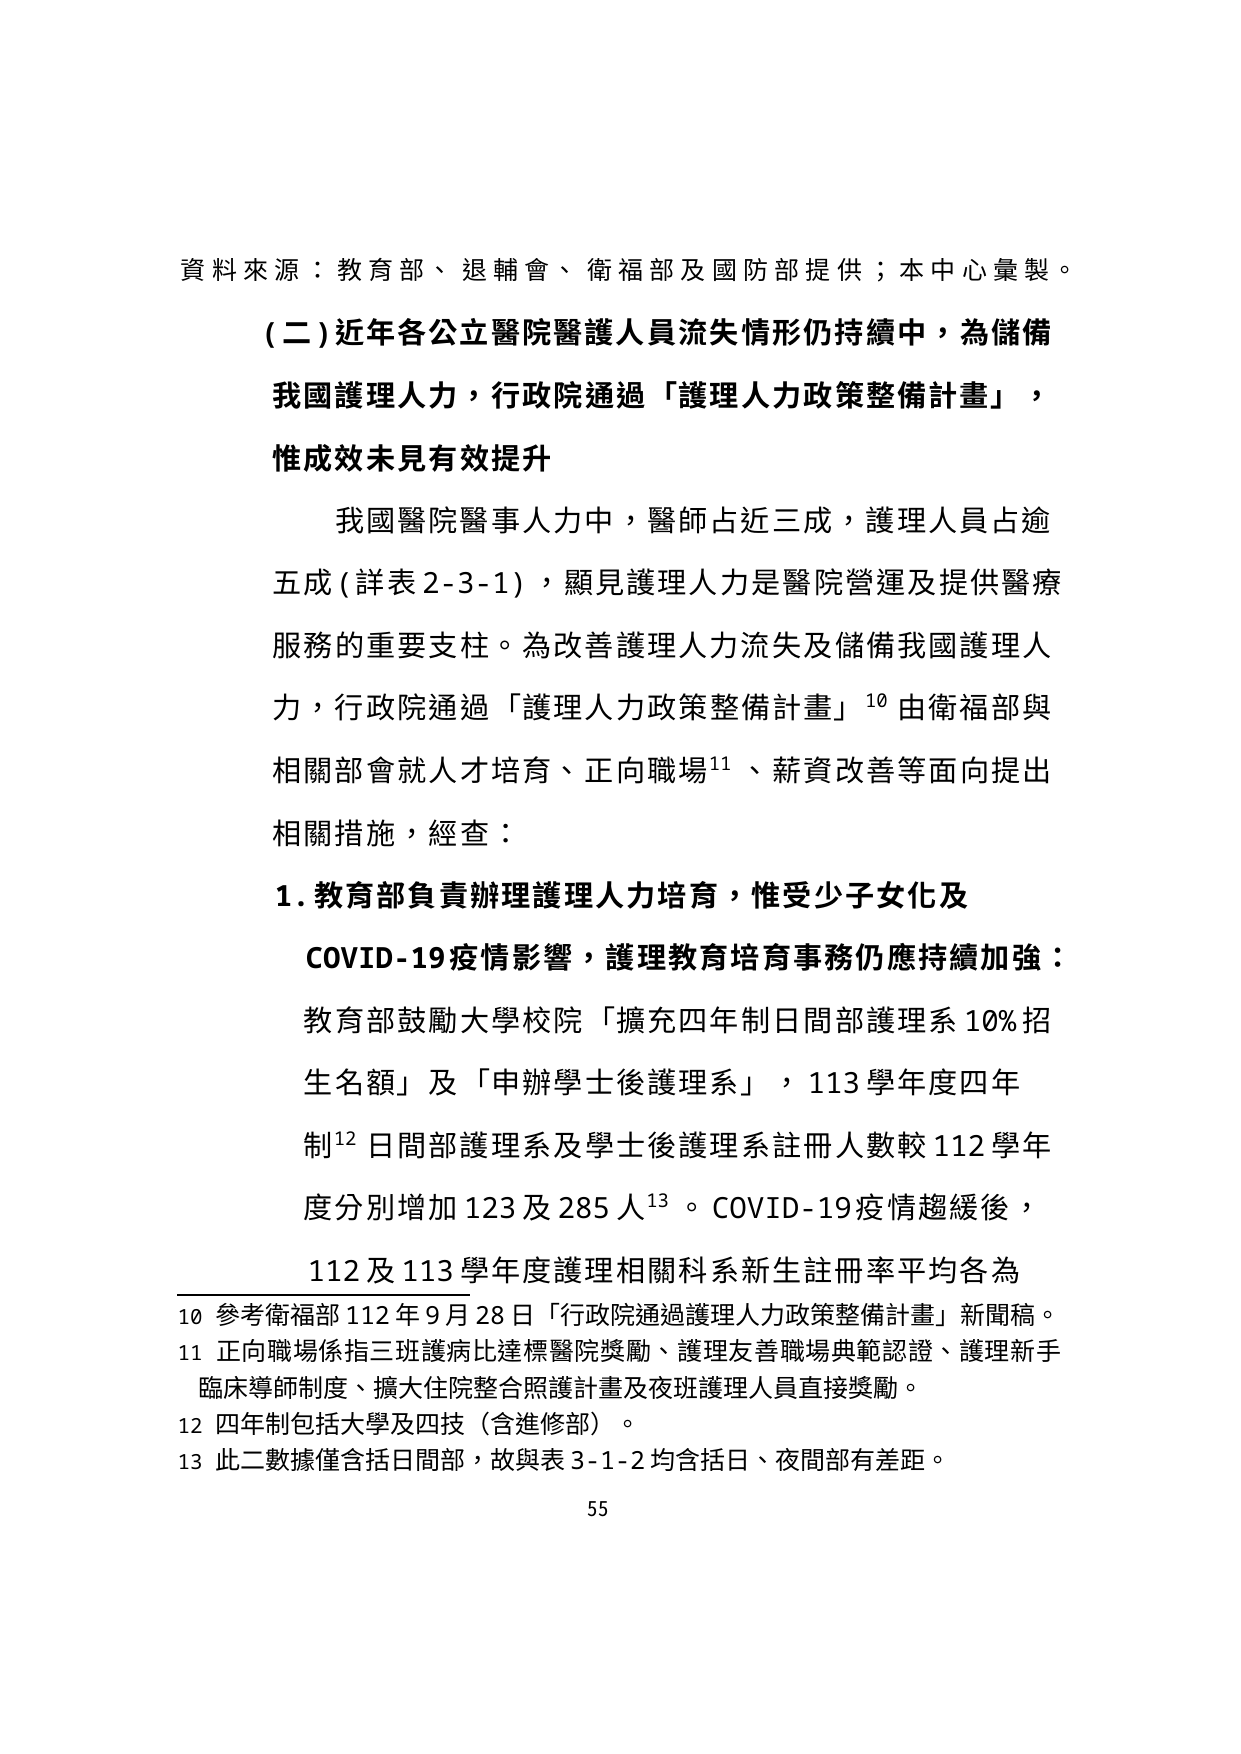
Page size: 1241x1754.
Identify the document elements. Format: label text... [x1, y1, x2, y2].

text 1.教育部負責辦理護理人力培育，惟受少子女化及COVID-19疫情影響，護理教育培育事務仍應持續加強：教育部鼓勵大學校院「擴充四年制日間部護理系10%招生名額」及「申辦學士後護理系」，113學年度四年制日間部護理系及學士後護理系註冊人數較112學年度分別增加123及285人。COVID-19疫情趨緩後，112及113學年度護理相關科系新生註冊率平均各為85.85%及79.10%，均低於109學年度之92.22%；復檢視各學年之註冊率，111學年度以大學註冊率71.08%最低，112學年度則以四技67.87%最低，113學年度四技65.87%仍為最低，且整體新生註冊率亦為近年最低(詳表3-1-2)。據教育部說明，護理相關科系新生註冊率降低，主要係受少子女化及COVID-19疫情等因素影響所致。 [266, 852, 1063, 1290]
text 正向職場係指三班護病比達標醫院獎勵、護理友善職場典範認證、護理新手臨床導師制度、擴大住院整合照護計畫及夜班護理人員直接獎勵。 [177, 1332, 1063, 1404]
text 參考衛福部112年9月28日「行政院通過護理人力政策整備計畫」新聞稿。 [177, 1296, 1063, 1332]
text 我國醫院醫事人力中，醫師占近三成，護理人員占逾五成(詳表2-3-1)，顯見護理人力是醫院營運及提供醫療服務的重要支柱。為改善護理人力流失及儲備我國護理人力，行政院通過「護理人力政策整備計畫」由衛福部與相關部會就人才培育、正向職場、薪資改善等面向提出相關措施，經查： [266, 477, 1063, 852]
text 資料來源：教育部、退輔會、衛福部及國防部提供；本中心彙製。 [177, 227, 1063, 290]
text (二)近年各公立醫院醫護人員流失情形仍持續中，為儲備我國護理人力，行政院通過「護理人力政策整備計畫」，惟成效未見有效提升 [236, 290, 1063, 477]
text 此二數據僅含括日間部，故與表3-1-2均含括日、夜間部有差距。 [177, 1441, 1063, 1477]
text 四年制包括大學及四技（含進修部）。 [177, 1404, 1063, 1441]
